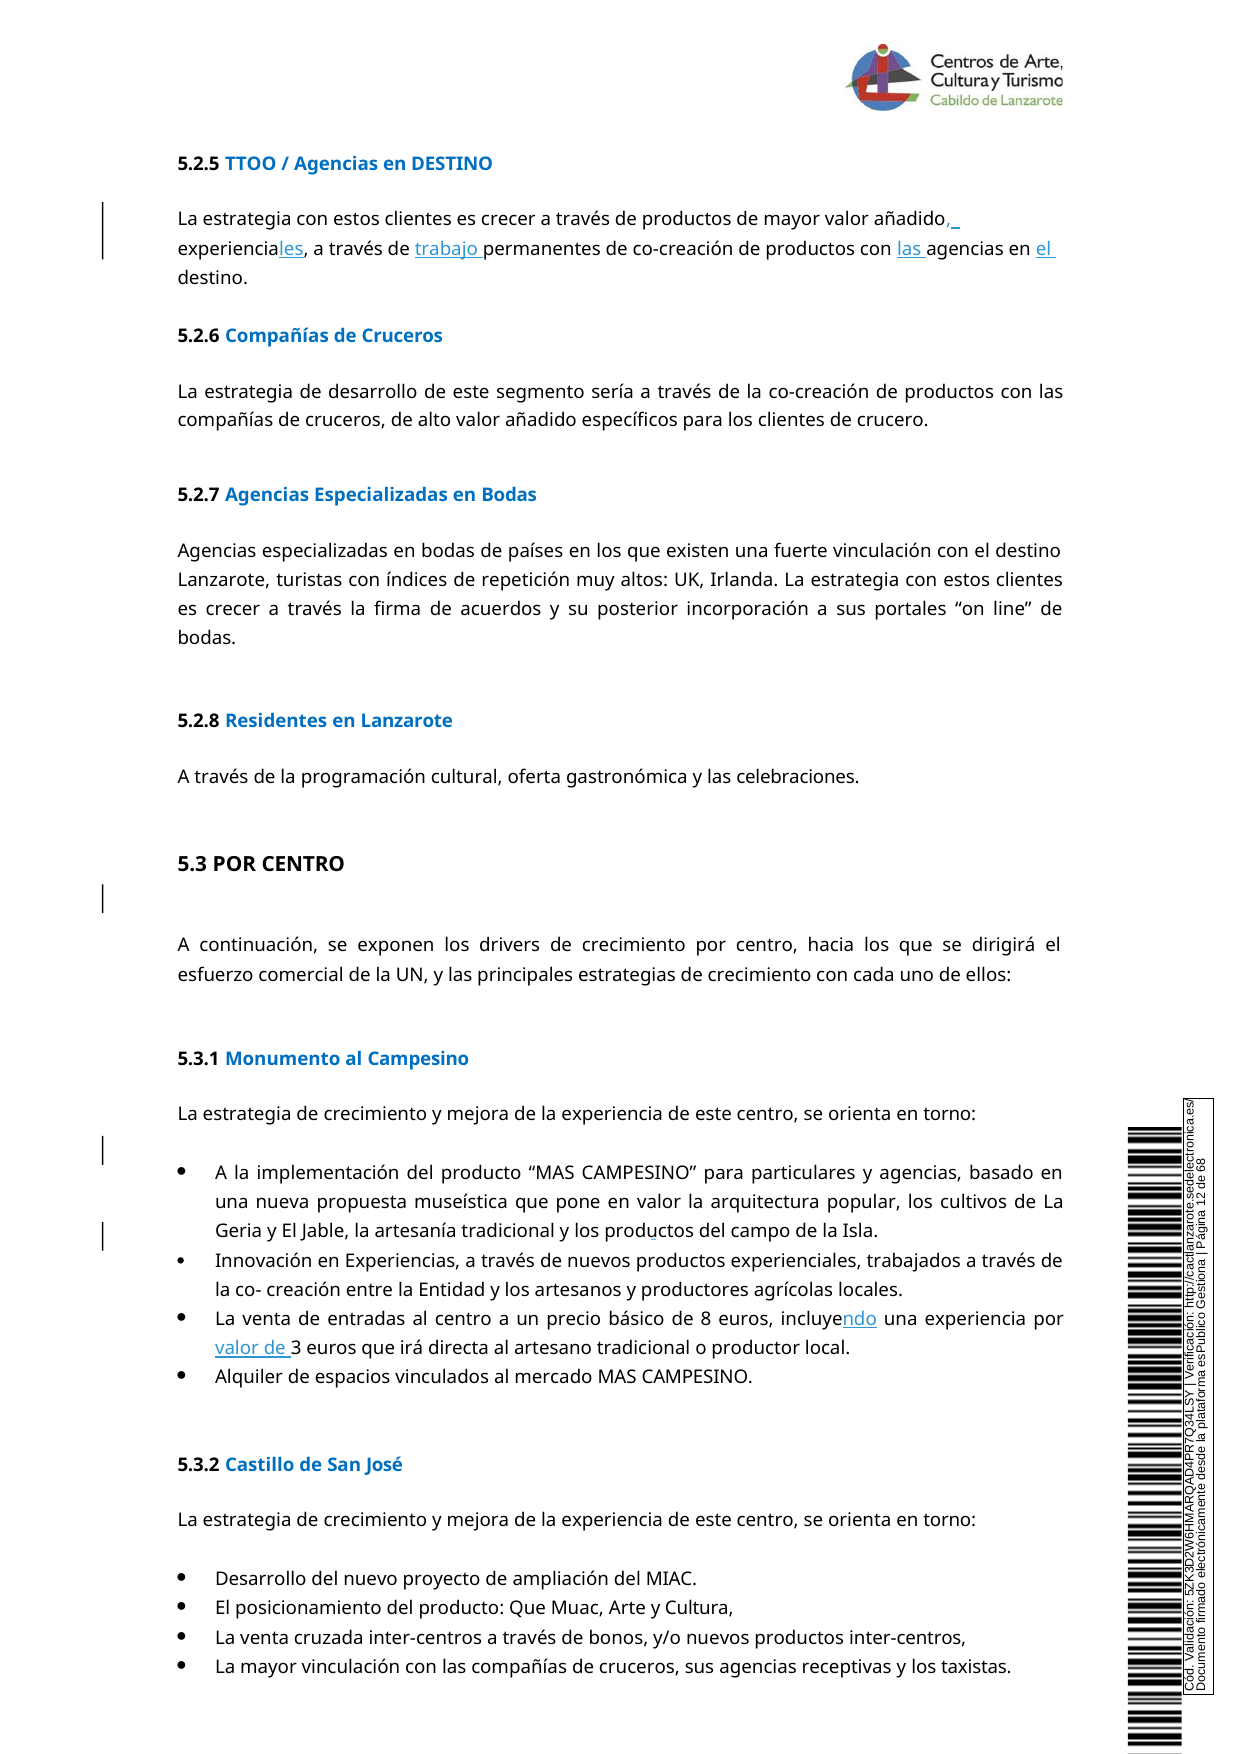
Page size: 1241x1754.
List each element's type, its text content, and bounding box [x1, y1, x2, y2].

subtitle Compañías de Cruceros [177, 322, 1192, 348]
list Innovación en Experiencias, a través de nuevos productos experienciales, trabajados a través de la co- creación entre la Entidad y los artesanos y productores agrícolas locales. [177, 1247, 1064, 1302]
list La venta de entradas al centro a un precio básico de 8 euros, incluyendo una experiencia por valor de 3 euros que irá directa al artesano tradicional o productor local. [177, 1305, 1063, 1360]
picture [1127, 1127, 1182, 1754]
text A continuación, se exponen los drivers de crecimiento por centro, hacia los que se dirigirá el esfuerzo comercial de la UN, y las principales estrategias de crecimiento con cada uno de ellos: [177, 932, 1063, 987]
list El posicionamiento del producto: Que Muac, Arte y Cultura, [177, 1594, 1127, 1620]
text La estrategia con estos clientes es crecer a través de productos de mayor valor añadido, experienciales, a través de trabajo permanentes de co-creación de productos con las agencias en el destino. [177, 206, 1070, 290]
text La estrategia de desarrollo de este segmento sería a través de la co-creación de productos con las compañías de cruceros, de alto valor añadido específicos para los clientes de crucero. [177, 378, 1064, 432]
subtitle Agencias Especializadas en Bodas [177, 481, 1192, 507]
text A través de la programación cultural, oferta gastronómica y las celebraciones. [177, 763, 1192, 788]
text Cód. Validación: 5ZK3D2W6HMARQAD4PR7Q34LSY | Verificación: http://cactlanzarote.sedelectronica.es/ Documento firmado electrónicamente desde la plataforma esPublico Gestiona | Página 12 de 68 [1184, 1100, 1208, 1693]
list Alquiler de espacios vinculados al mercado MAS CAMPESINO. [177, 1364, 1127, 1388]
text La estrategia de crecimiento y mejora de la experiencia de este centro, se orienta en torno: [177, 1507, 1127, 1532]
subtitle TTOO / Agencias en DESTINO [177, 150, 1192, 176]
list La mayor vinculación con las compañías de cruceros, sus agencias receptivas y los taxistas. [177, 1653, 1127, 1678]
list A la implementación del producto “MAS CAMPESINO” para particulares y agencias, basado en una nueva propuesta museística que pone en valor la arquitectura popular, los cultivos de La Geria y El Jable, la artesanía tradicional y los productos del campo de la Isla. [177, 1159, 1063, 1243]
list Desarrollo del nuevo proyecto de ampliación del MIAC. [177, 1565, 1127, 1591]
subtitle Monumento al Campesino [177, 1045, 1192, 1071]
list La venta cruzada inter-centros a través de bonos, y/o nuevos productos inter-centros, [177, 1624, 1127, 1649]
subtitle Castillo de San José [177, 1451, 1127, 1477]
text La estrategia de crecimiento y mejora de la experiencia de este centro, se orienta en torno: [177, 1101, 1183, 1126]
text Agencias especializadas en bodas de países en los que existen una fuerte vinculación con el destino Lanzarote, turistas con índices de repetición muy altos: UK, Irlanda. La estrategia con estos clientes es crecer a través la firma de acuerdos y su posterior incorporación a sus portales “on line” de bodas. [177, 537, 1063, 650]
subtitle Residentes en Lanzarote [177, 708, 1192, 733]
subtitle POR CENTRO [177, 849, 1192, 877]
picture [844, 44, 1063, 111]
